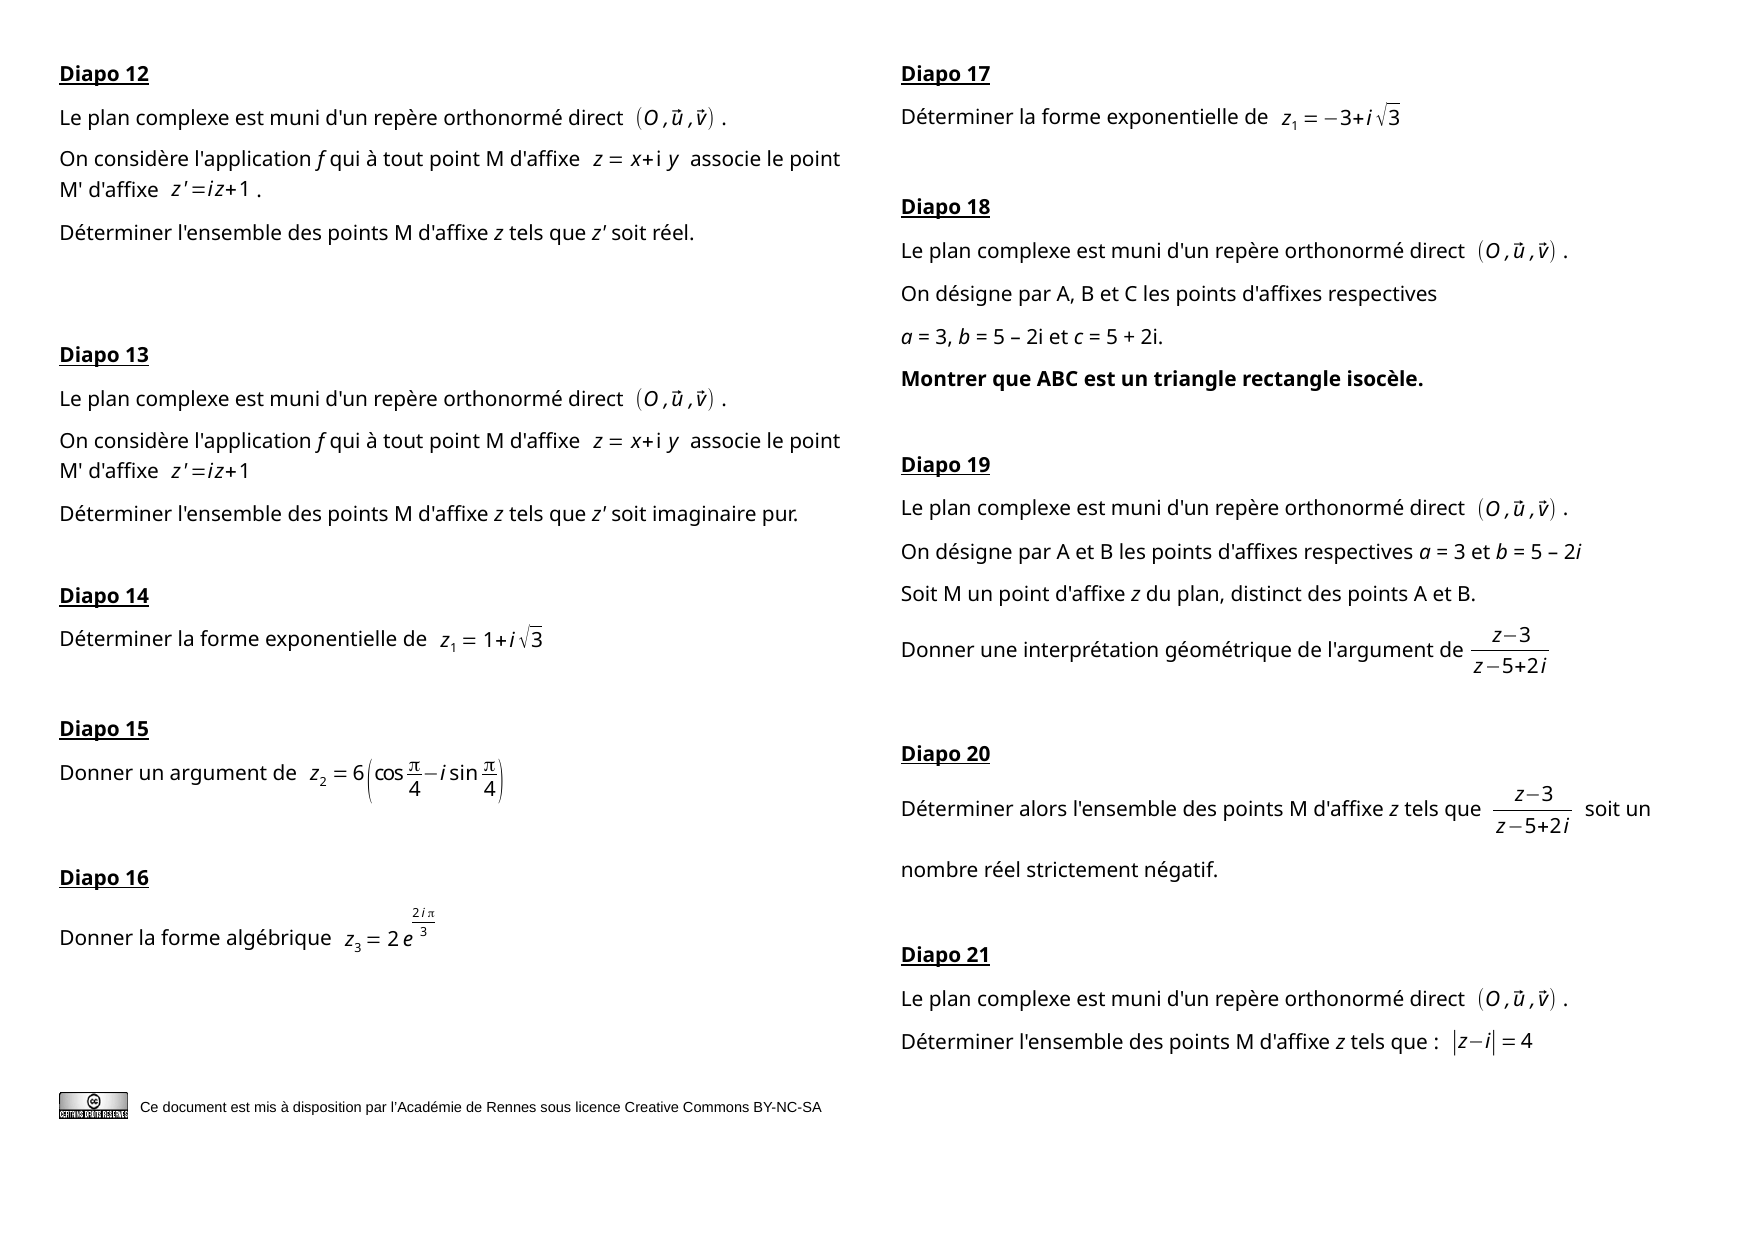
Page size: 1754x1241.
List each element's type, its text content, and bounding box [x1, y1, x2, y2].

text Diapo 14 [59, 581, 853, 610]
text Diapo 17 Déterminer la forme exponentielle de [901, 59, 1695, 136]
text On considère l'application f qui à tout point M d'affixe associe le point M' d'affixe . [59, 144, 853, 205]
text Déterminer alors l'ensemble des points M d'affixe z tels que soit un nombre réel strictement négatif. [901, 781, 1695, 883]
text Déterminer la forme exponentielle de [59, 624, 853, 658]
text Le plan complexe est muni d'un repère orthonormé direct . [901, 983, 1695, 1013]
text Donner un argument de [59, 757, 853, 806]
picture [59, 1092, 128, 1119]
text Déterminer l'ensemble des points M d'affixe z tels que z' soit réel. [59, 218, 853, 246]
text Diapo 18 Le plan complexe est muni d'un repère orthonormé direct . On désigne par A, B et C les points d'affixes respectives a = 3, b = 5 – 2i et c = 5 + 2i. [901, 192, 1695, 350]
text Diapo 21 [901, 940, 1695, 968]
text Donner une interprétation géométrique de l'argument de [901, 622, 1695, 681]
text Déterminer l'ensemble des points M d'affixe z tels que z' soit imaginaire pur. [59, 499, 853, 528]
text Donner la forme algébrique [59, 905, 853, 957]
text Montrer que ABC est un triangle rectangle isocèle. [901, 364, 1695, 393]
text Diapo 12 [59, 59, 853, 87]
text Diapo 20 [901, 739, 1695, 767]
text Diapo 19 Le plan complexe est muni d'un repère orthonormé direct . [901, 450, 1695, 523]
text Diapo 15 [59, 714, 853, 743]
text On désigne par A et B les points d'affixes respectives a = 3 et b = 5 – 2i [901, 537, 1695, 565]
text Le plan complexe est muni d'un repère orthonormé direct . [59, 383, 853, 413]
text Diapo 16 [59, 863, 853, 891]
text Déterminer l'ensemble des points M d'affixe z tels que : [901, 1027, 1695, 1058]
text On considère l'application f qui à tout point M d'affixe associe le point M' d'affixe [59, 426, 853, 487]
text Le plan complexe est muni d'un repère orthonormé direct . [59, 102, 853, 132]
text Soit M un point d'affixe z du plan, distinct des points A et B. [901, 579, 1695, 608]
text Diapo 13 [59, 341, 853, 369]
